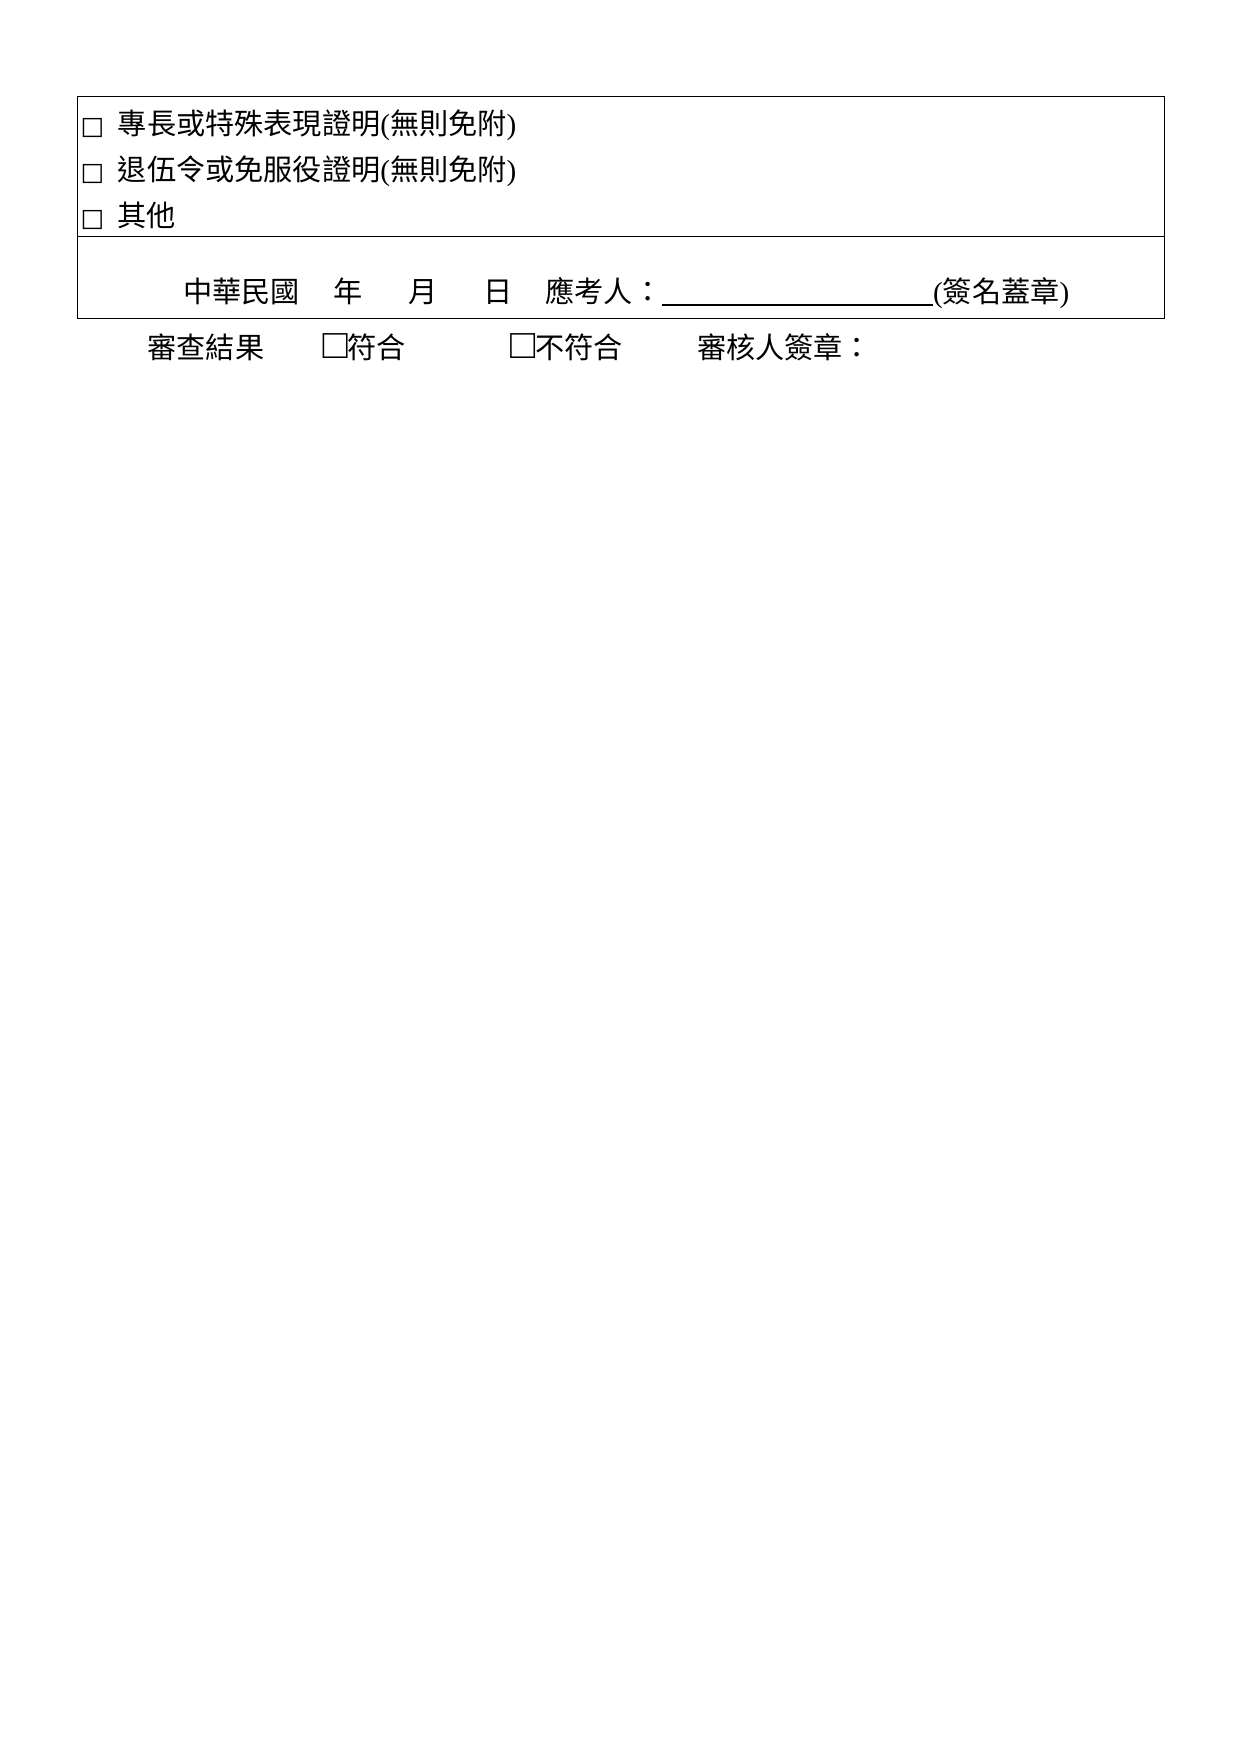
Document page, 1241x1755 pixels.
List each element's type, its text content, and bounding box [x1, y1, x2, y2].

table_cell 報名表 切結書 簡歷表 國民身分證影本（正本驗畢發還） 最高學歷證件影本（正本驗畢發還） 簡要自傳 1 份 專長或特殊表現證明(無則免附) 退伍令或免服役證明(無則免附) 其他 [78, 97, 1164, 236]
text 審查結果 □符合 □不符合 審核人簽章： [147, 319, 1167, 367]
table_cell 中華民國 年 月 日 應考人： (簽名蓋章) [78, 237, 1164, 318]
